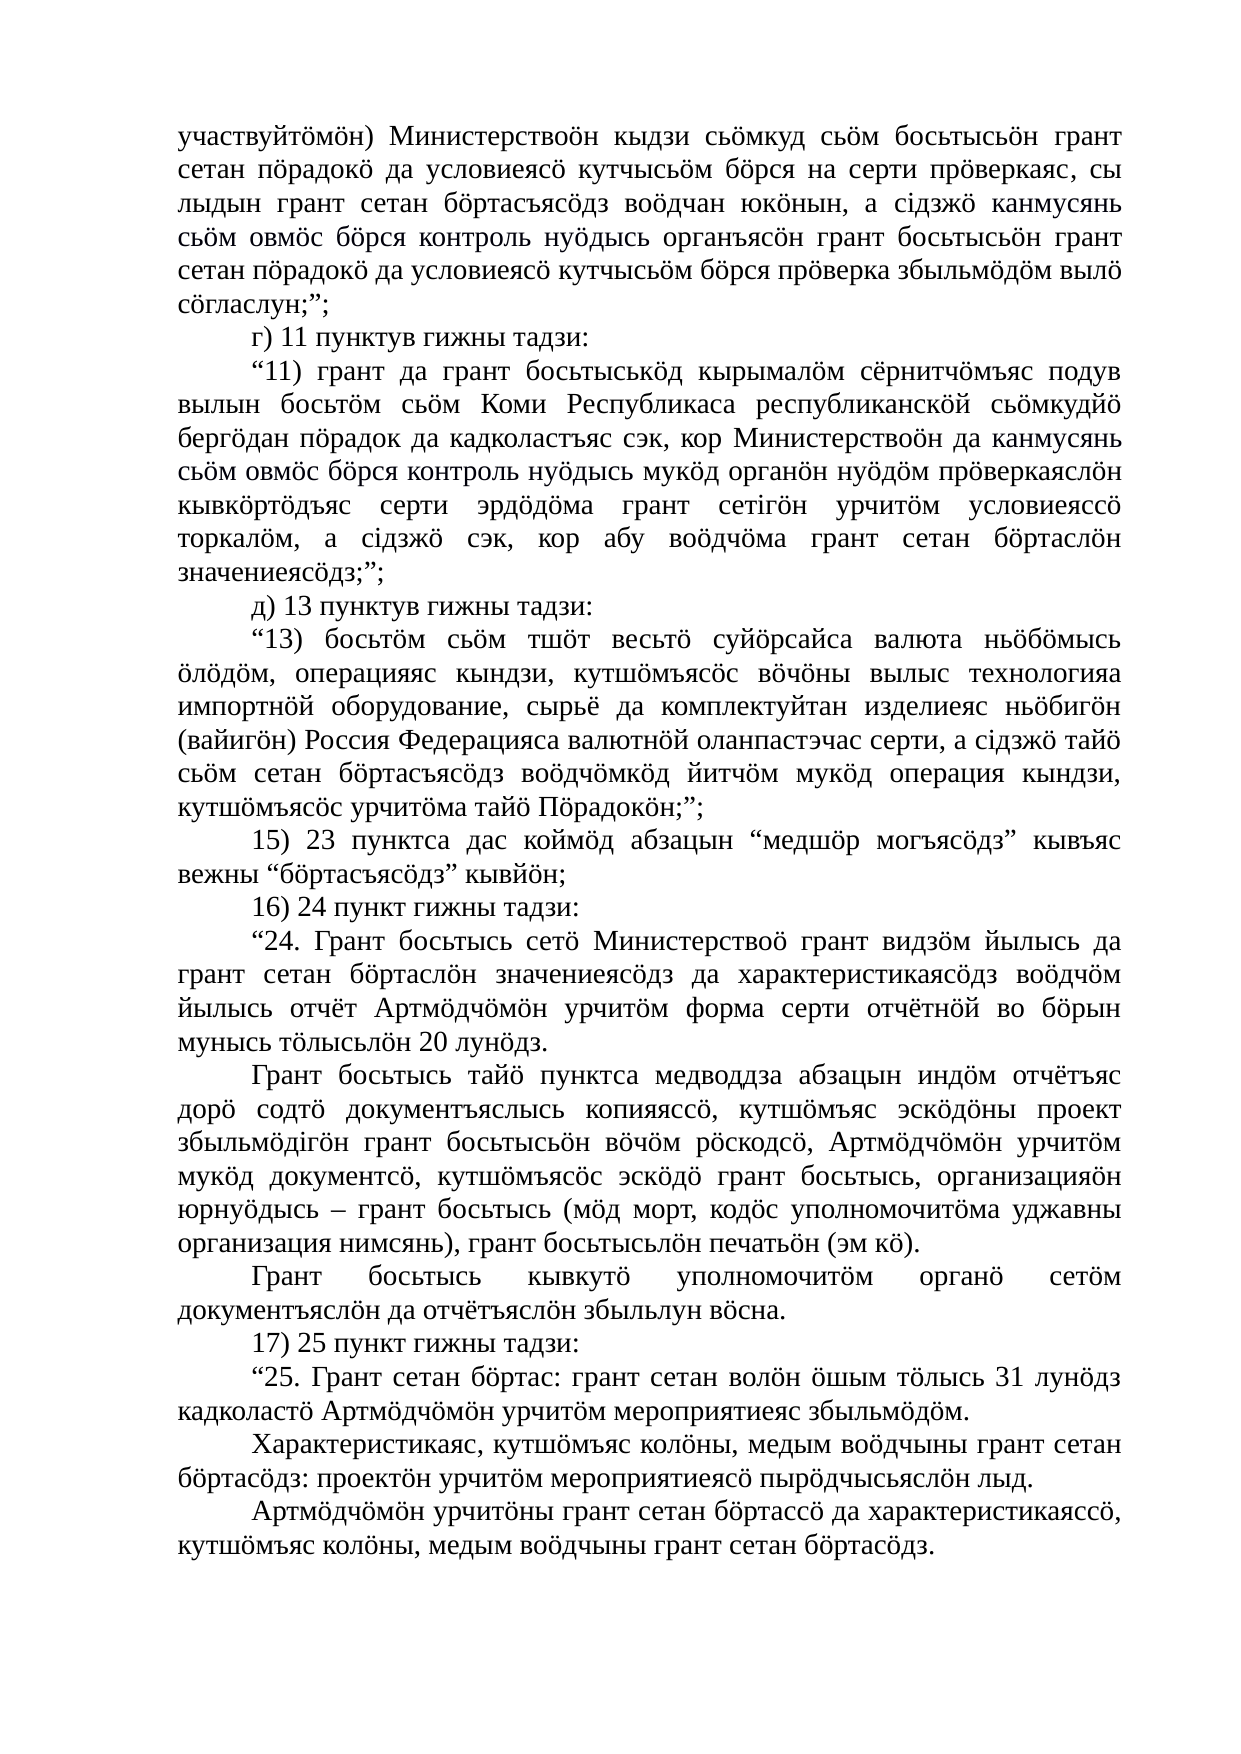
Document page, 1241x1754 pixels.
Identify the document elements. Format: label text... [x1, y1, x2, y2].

text участвуйтӧмӧн) Министерствоӧн кыдзи сьӧмкуд сьӧм босьтысьӧн грант сетан пӧрадокӧ да условиеясӧ кутчысьӧм бӧрся на серти прӧверкаяс, сы лыдын грант сетан бӧртасъясӧдз воӧдчан юкӧнын, а сідзжӧ канмусянь сьӧм овмӧс бӧрся контроль нуӧдысь органъясӧн грант босьтысьӧн грант сетан пӧрадокӧ да условиеясӧ кутчысьӧм бӧрся прӧверка збыльмӧдӧм вылӧ сӧгласлун;”; [177, 118, 1122, 319]
text 15) 23 пунктса дас коймӧд абзацын “медшӧр могъясӧдз” кывъяс вежны “бӧртасъясӧдз” кывйӧн; [177, 822, 1122, 889]
text “24. Грант босьтысь сетӧ Министерствоӧ грант видзӧм йылысь да грант сетан бӧртаслӧн значениеясӧдз да характеристикаясӧдз воӧдчӧм йылысь отчёт Артмӧдчӧмӧн урчитӧм форма серти отчётнӧй во бӧрын мунысь тӧлысьлӧн 20 лунӧдз. [177, 923, 1122, 1057]
text Грант босьтысь кывкутӧ уполномочитӧм органӧ сетӧм документъяслӧн да отчётъяслӧн збыльлун вӧсна. [177, 1258, 1122, 1326]
text “13) босьтӧм сьӧм тшӧт весьтӧ суйӧрсайса валюта ньӧбӧмысь ӧлӧдӧм, операцияяс кындзи, кутшӧмъясӧс вӧчӧны вылыс технологияа импортнӧй оборудование, сырьё да комплектуйтан изделиеяс ньӧбигӧн (вайигӧн) Россия Федерацияса валютнӧй оланпастэчас серти, а сідзжӧ тайӧ сьӧм сетан бӧртасъясӧдз воӧдчӧмкӧд йитчӧм мукӧд операция кындзи, кутшӧмъясӧс урчитӧма тайӧ Пӧрадокӧн;”; [177, 621, 1122, 822]
text “25. Грант сетан бӧртас: грант сетан волӧн ӧшым тӧлысь 31 лунӧдз кадколастӧ Артмӧдчӧмӧн урчитӧм мероприятиеяс збыльмӧдӧм. [177, 1359, 1122, 1426]
text 16) 24 пункт гижны тадзи: [177, 889, 1122, 923]
text д) 13 пунктув гижны тадзи: [177, 588, 1122, 621]
text “11) грант да грант босьтыськӧд кырымалӧм сёрнитчӧмъяс подув вылын босьтӧм сьӧм Коми Республикаса республиканскӧй сьӧмкудйӧ бергӧдан пӧрадок да кадколастъяс сэк, кор Министерствоӧн да канмусянь сьӧм овмӧс бӧрся контроль нуӧдысь мукӧд органӧн нуӧдӧм прӧверкаяслӧн кывкӧртӧдъяс серти эрдӧдӧма грант сетігӧн урчитӧм условиеяссӧ торкалӧм, а сідзжӧ сэк, кор абу воӧдчӧма грант сетан бӧртаслӧн значениеясӧдз;”; [177, 353, 1122, 588]
text Характеристикаяс, кутшӧмъяс колӧны, медым воӧдчыны грант сетан бӧртасӧдз: проектӧн урчитӧм мероприятиеясӧ пырӧдчысьяслӧн лыд. [177, 1426, 1122, 1493]
text Артмӧдчӧмӧн урчитӧны грант сетан бӧртассӧ да характеристикаяссӧ, кутшӧмъяс колӧны, медым воӧдчыны грант сетан бӧртасӧдз. [177, 1493, 1122, 1560]
text Грант босьтысь тайӧ пунктса медводдза абзацын индӧм отчётъяс дорӧ содтӧ документъяслысь копияяссӧ, кутшӧмъяс эскӧдӧны проект збыльмӧдігӧн грант босьтысьӧн вӧчӧм рӧскодсӧ, Артмӧдчӧмӧн урчитӧм мукӧд документсӧ, кутшӧмъясӧс эскӧдӧ грант босьтысь, организацияӧн юрнуӧдысь – грант босьтысь (мӧд морт, кодӧс уполномочитӧма уджавны организация нимсянь), грант босьтысьлӧн печатьӧн (эм кӧ). [177, 1057, 1122, 1258]
text 17) 25 пункт гижны тадзи: [177, 1326, 1122, 1359]
text г) 11 пунктув гижны тадзи: [177, 319, 1122, 353]
